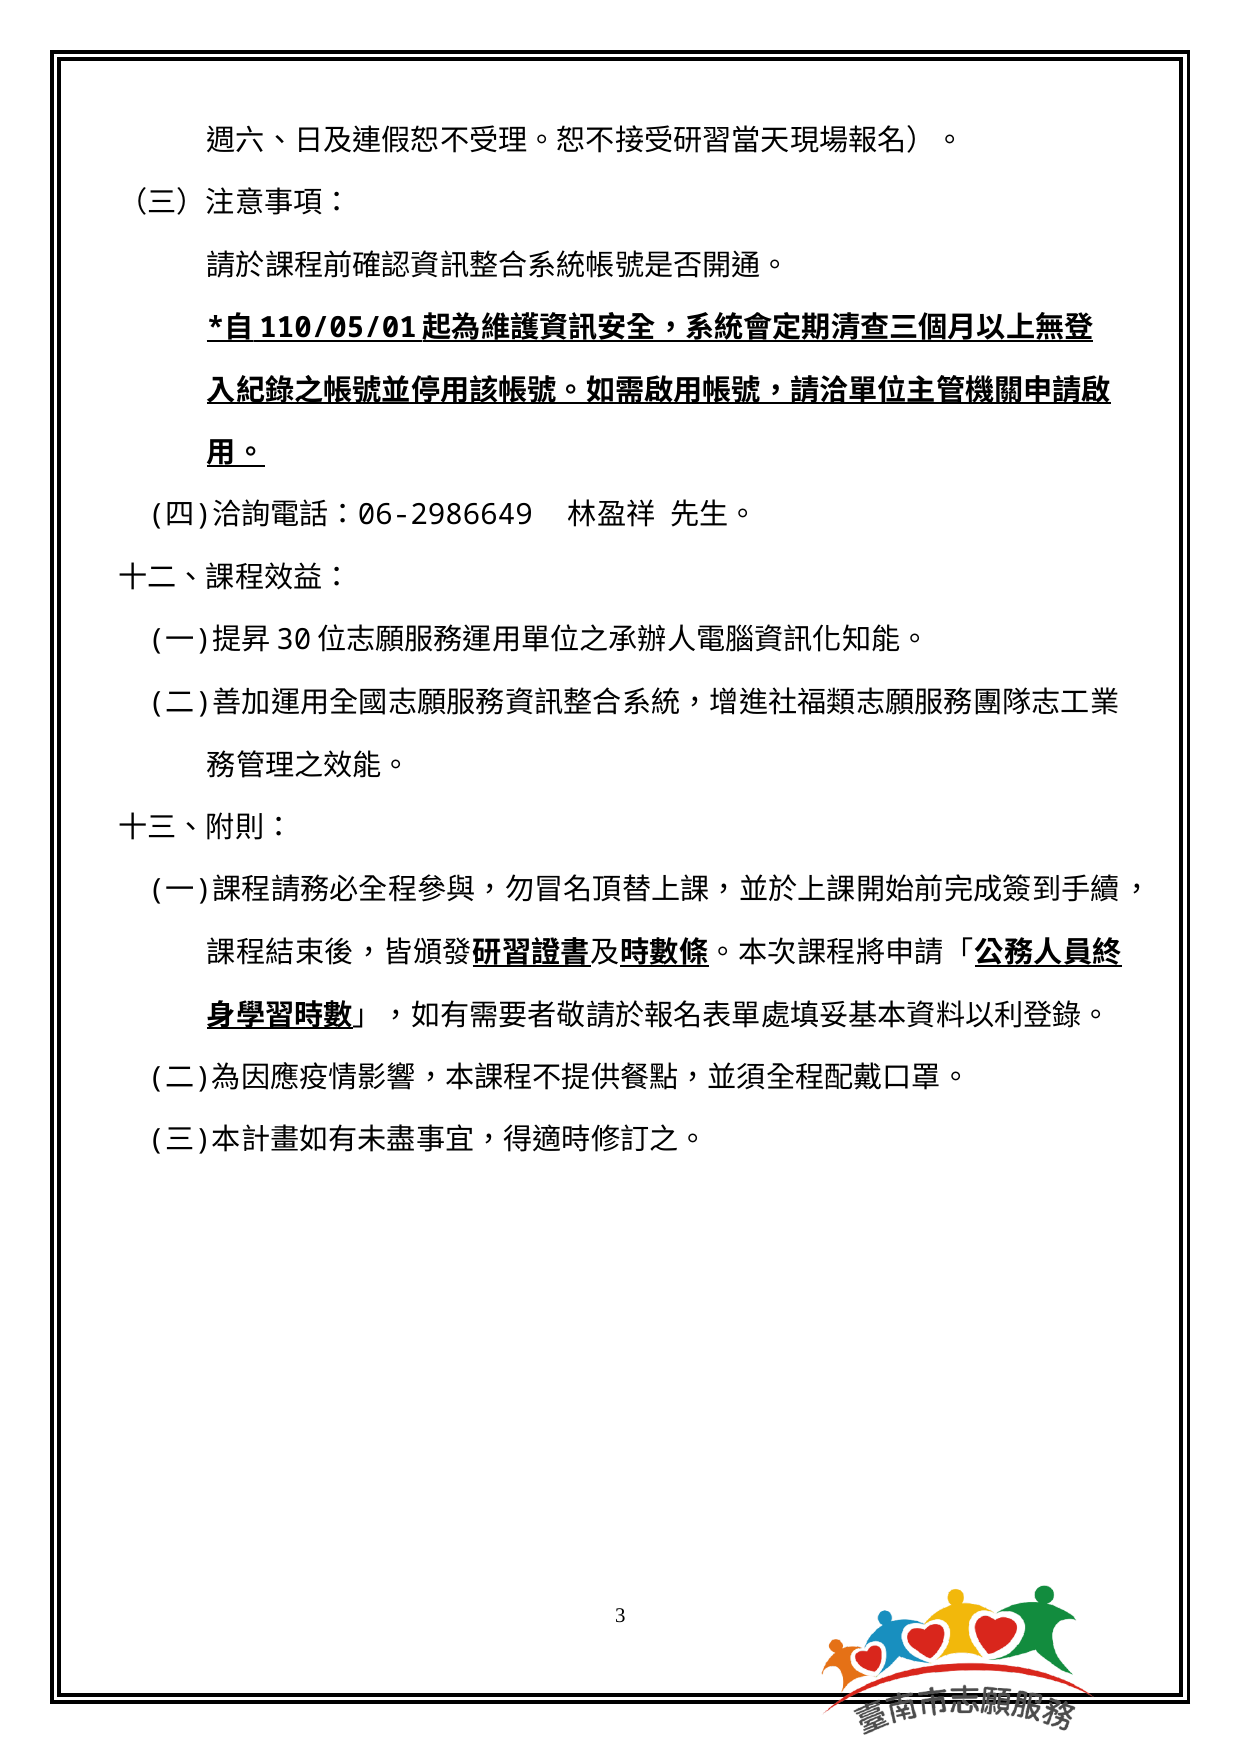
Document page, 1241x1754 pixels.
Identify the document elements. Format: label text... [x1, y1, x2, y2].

text (一)課程請務必全程參與，勿冒名頂替上課，並於上課開始前完成簽到手續，課程結束後，皆頒發研習證書及時數條。本次課程將申請「公務人員終身學習時數」，如有需要者敬請於報名表單處填妥基本資料以利登錄。 [148, 846, 1122, 1033]
text （三）注意事項： [118, 158, 1122, 221]
text *自110/05/01起為維護資訊安全，系統會定期清查三個月以上無登入紀錄之帳號並停用該帳號。如需啟用帳號，請洽單位主管機關申請啟用。 [207, 283, 1122, 471]
text 十二、課程效益： [118, 533, 1122, 596]
text (一)提昇30位志願服務運用單位之承辦人電腦資訊化知能。 [118, 596, 1122, 658]
text (二)善加運用全國志願服務資訊整合系統，增進社福類志願服務團隊志工業務管理之效能。 [148, 658, 1122, 783]
text (三)本計畫如有未盡事宜，得適時修訂之。 [147, 1096, 1122, 1158]
text (四)洽詢電話：06-2986649 林盈祥 先生。 [118, 471, 1122, 533]
text (二)為因應疫情影響，本課程不提供餐點，並須全程配戴口罩。 [147, 1033, 1122, 1096]
text 十三、附則： [118, 783, 1122, 846]
text 週六、日及連假恕不受理。恕不接受研習當天現場報名）。 [118, 96, 1122, 158]
text 請於課程前確認資訊整合系統帳號是否開通。 [118, 221, 1122, 283]
